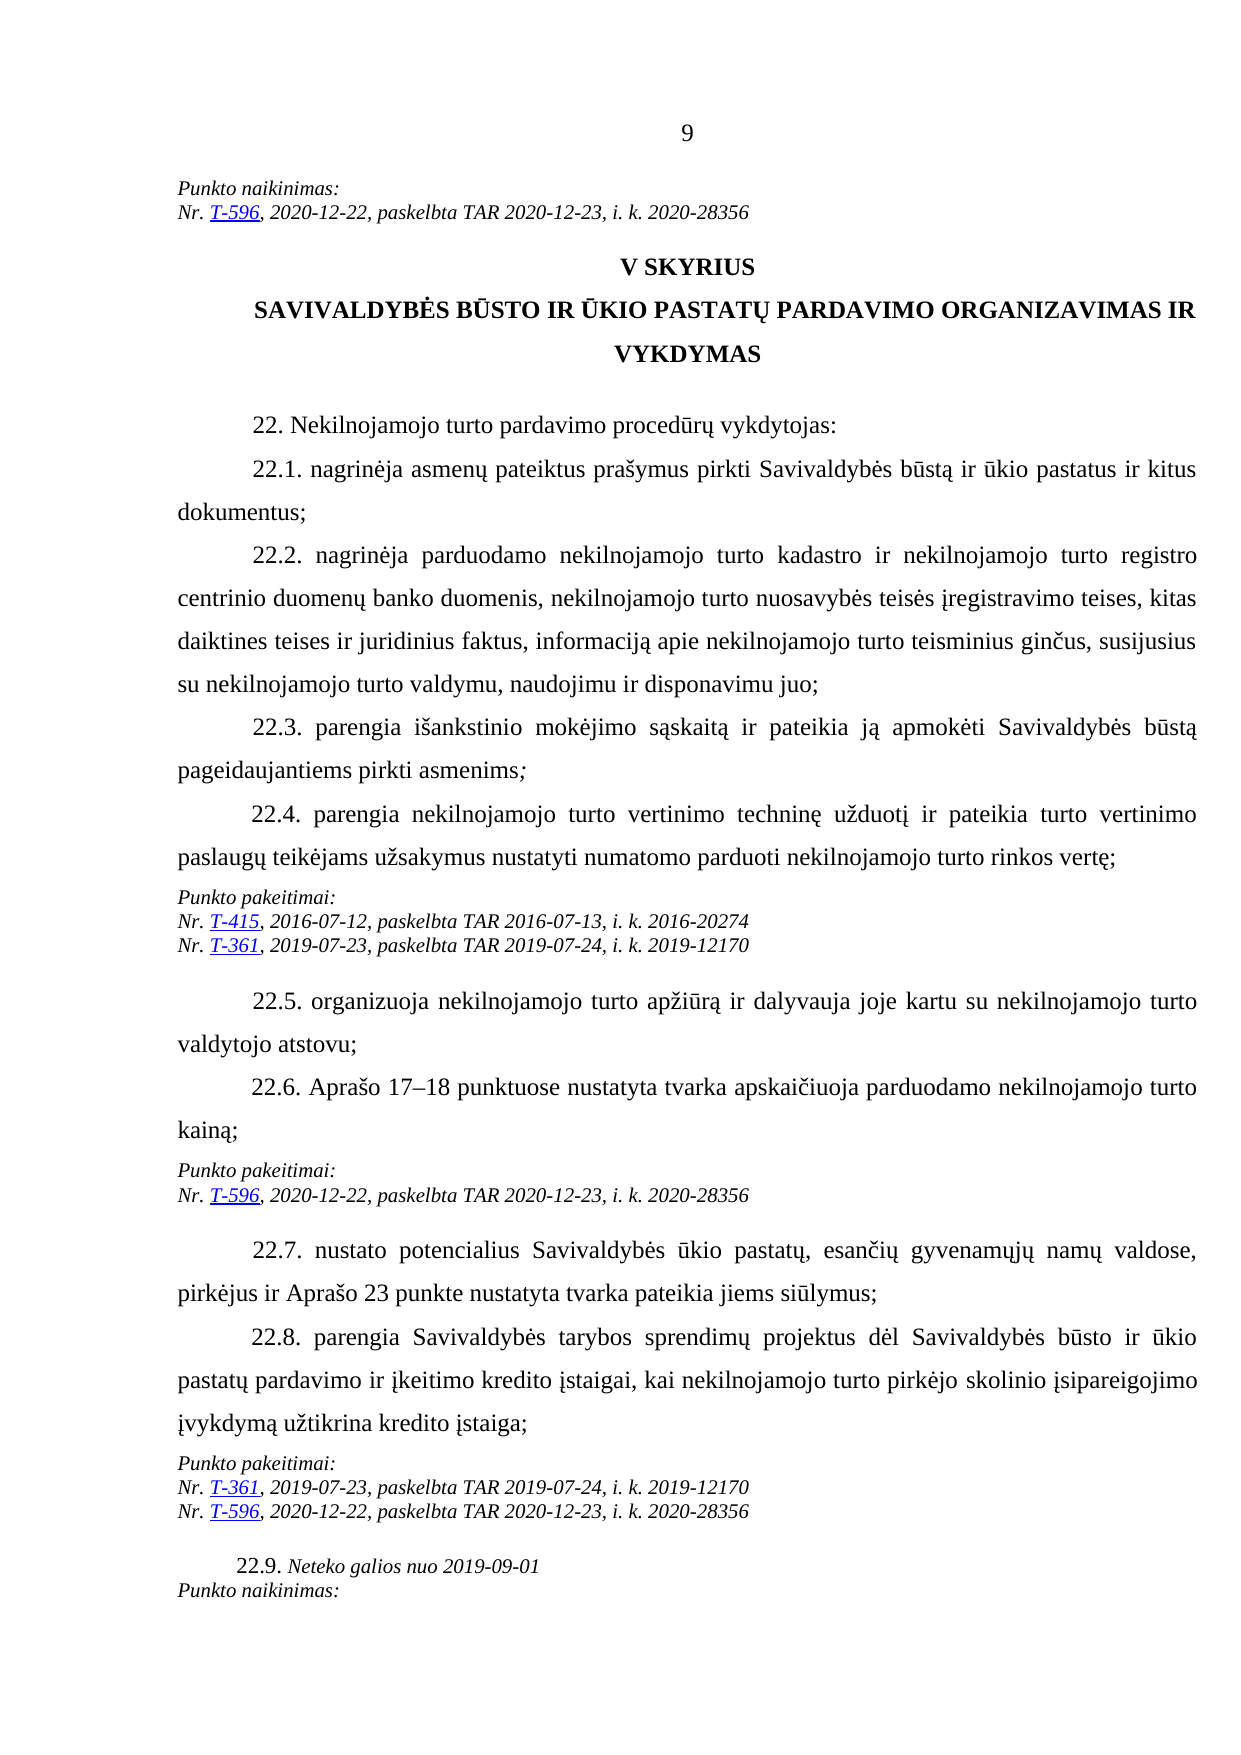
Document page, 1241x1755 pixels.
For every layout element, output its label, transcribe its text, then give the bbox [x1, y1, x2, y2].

text 22.9. Neteko galios nuo 2019-09-01 [177, 1552, 1198, 1578]
text Punkto pakeitimai: [177, 1158, 1198, 1182]
text 22.6. Aprašo 17–18 punktuose nustatyta tvarka apskaičiuoja parduodamo nekilnojamojo turto kainą; [177, 1072, 1198, 1144]
text Nr. T-361, 2019-07-23, paskelbta TAR 2019-07-24, i. k. 2019-12170 [177, 1475, 1198, 1499]
text 22.5. organizuoja nekilnojamojo turto apžiūrą ir dalyvauja joje kartu su nekilnojamojo turto valdytojo atstovu; [177, 986, 1198, 1058]
text Punkto pakeitimai: [177, 885, 1198, 909]
text Punkto naikinimas: [177, 1578, 1198, 1602]
text 22. Nekilnojamojo turto pardavimo procedūrų vykdytojas: [177, 411, 1198, 439]
text Nr. T-596, 2020-12-22, paskelbta TAR 2020-12-23, i. k. 2020-28356 [177, 1499, 1198, 1523]
text V SKYRIUS [177, 252, 1198, 281]
text 22.2. nagrinėja parduodamo nekilnojamojo turto kadastro ir nekilnojamojo turto registro centrinio duomenų banko duomenis, nekilnojamojo turto nuosavybės teisės įregistravimo teises, kitas daiktines teises ir juridinius faktus, informaciją apie nekilnojamojo turto teisminius ginčus, susijusius su nekilnojamojo turto valdymu, naudojimu ir disponavimu juo; [177, 540, 1198, 698]
text SAVIVALDYBĖS BŪSTO IR ŪKIO PASTATŲ PARDAVIMO ORGANIZAVIMAS IR VYKDYMAS [177, 296, 1198, 367]
text Nr. T-361, 2019-07-23, paskelbta TAR 2019-07-24, i. k. 2019-12170 [177, 933, 1198, 957]
text Nr. T-596, 2020-12-22, paskelbta TAR 2020-12-23, i. k. 2020-28356 [177, 1182, 1198, 1207]
text Nr. T-415, 2016-07-12, paskelbta TAR 2016-07-13, i. k. 2016-20274 [177, 909, 1198, 933]
text 22.4. parengia nekilnojamojo turto vertinimo techninę užduotį ir pateikia turto vertinimo paslaugų teikėjams užsakymus nustatyti numatomo parduoti nekilnojamojo turto rinkos vertę; [177, 799, 1198, 871]
text 22.1. nagrinėja asmenų pateiktus prašymus pirkti Savivaldybės būstą ir ūkio pastatus ir kitus dokumentus; [177, 454, 1198, 526]
text Punkto pakeitimai: [177, 1451, 1198, 1475]
text Punkto naikinimas: [177, 176, 1198, 200]
text 22.3. parengia išankstinio mokėjimo sąskaitą ir pateikia ją apmokėti Savivaldybės būstą pageidaujantiems pirkti asmenims; [177, 712, 1198, 784]
text 22.7. nustato potencialius Savivaldybės ūkio pastatų, esančių gyvenamųjų namų valdose, pirkėjus ir Aprašo 23 punkte nustatyta tvarka pateikia jiems siūlymus; [177, 1235, 1198, 1307]
text 22.8. parengia Savivaldybės tarybos sprendimų projektus dėl Savivaldybės būsto ir ūkio pastatų pardavimo ir įkeitimo kredito įstaigai, kai nekilnojamojo turto pirkėjo skolinio įsipareigojimo įvykdymą užtikrina kredito įstaiga; [177, 1322, 1198, 1437]
text Nr. T-596, 2020-12-22, paskelbta TAR 2020-12-23, i. k. 2020-28356 [177, 200, 1198, 224]
